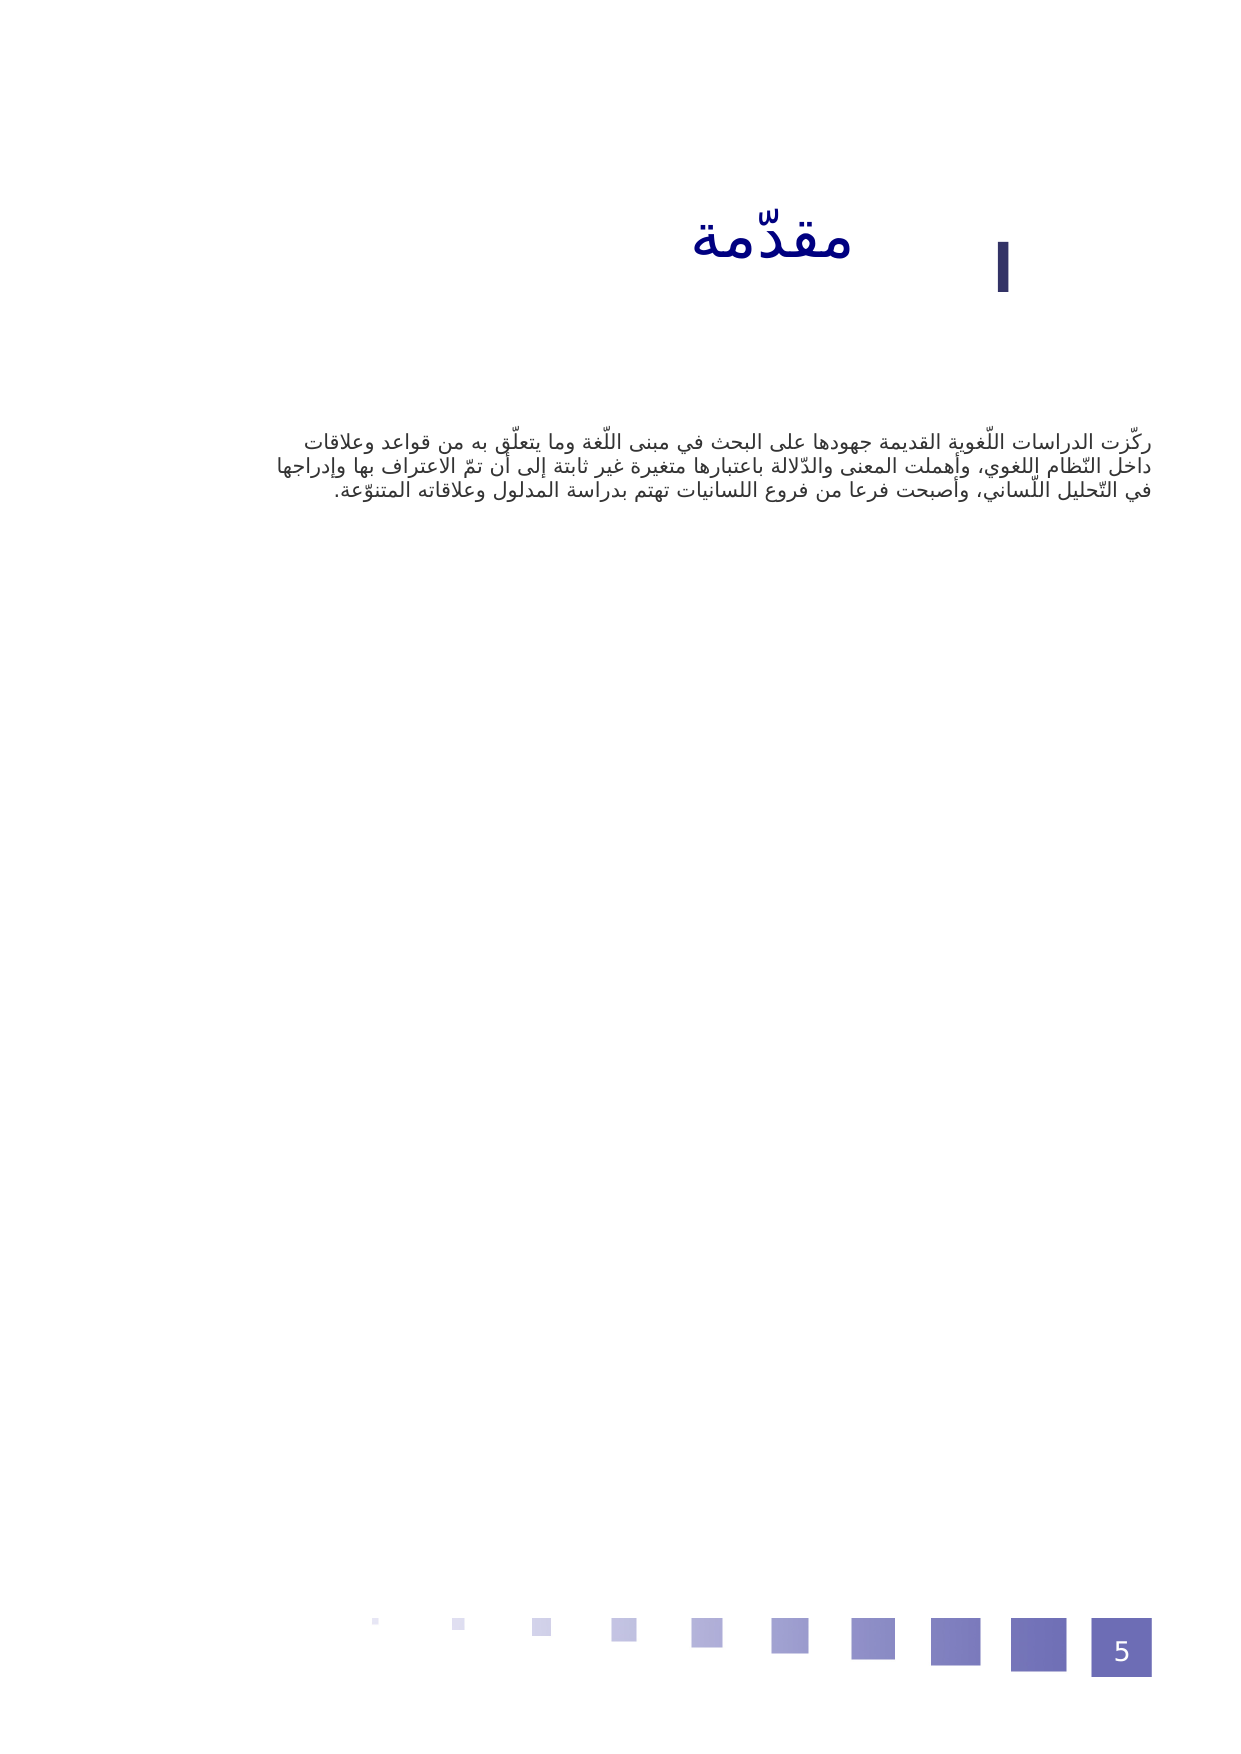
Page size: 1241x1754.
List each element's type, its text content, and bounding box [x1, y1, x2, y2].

text I [903, 227, 1104, 308]
text ركّزت الدراسات اللّغوية القديمة جهودها على البحث في مبنى اللّغة وما يتعلّق به من قواعد وعلاقات داخل النّظام اللغوي، وأهملت المعنى والدّلالة باعتبارها متغيرة غير ثابتة إلى أن تمّ الاعتراف بها وإدراجها في التّحليل اللّساني، وأصبحت فرعا من فروع اللسانيات تهتم بدراسة المدلول وعلاقاته المتنوّعة. [266, 430, 1152, 503]
title I-مقدّمة [213, 199, 856, 272]
picture [177, 1618, 1152, 1677]
